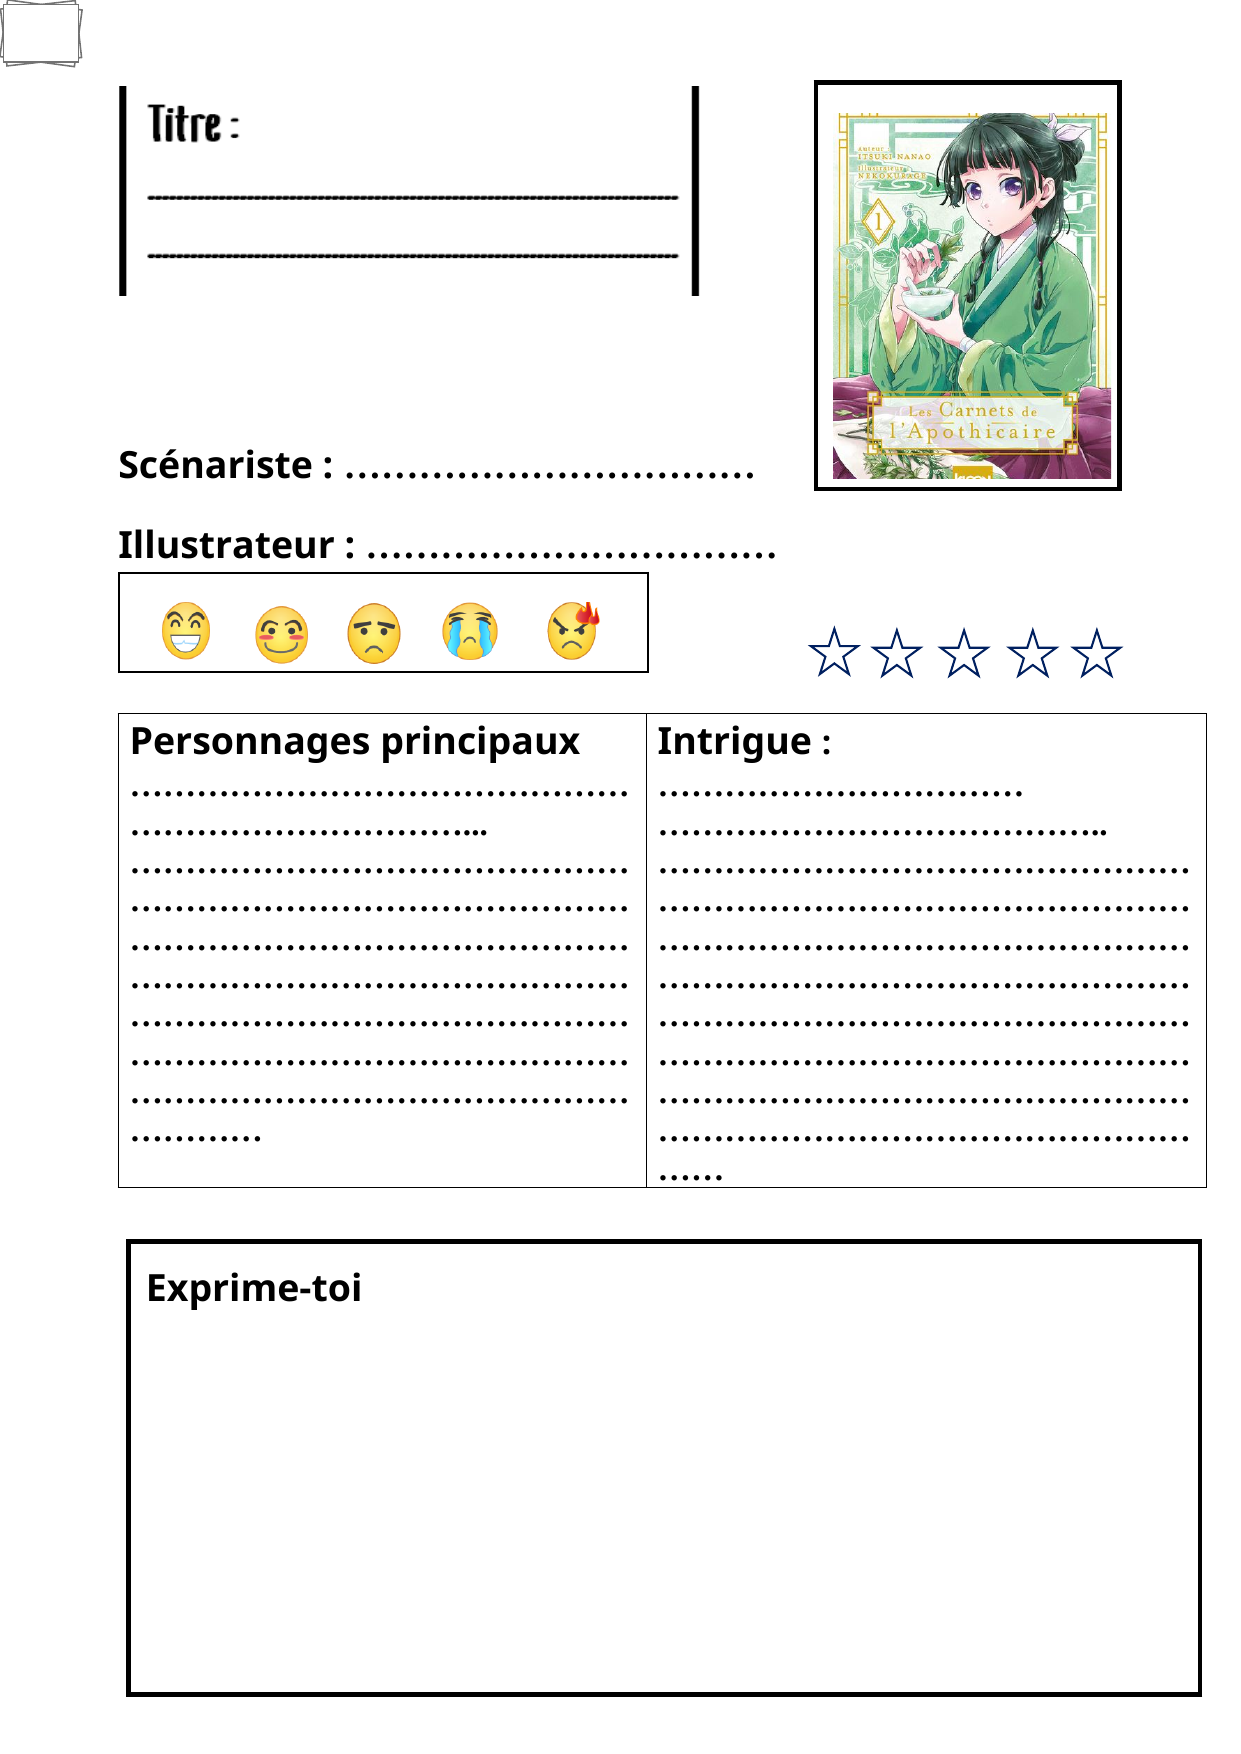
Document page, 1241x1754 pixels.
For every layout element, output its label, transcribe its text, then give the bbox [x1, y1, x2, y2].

text Scénariste : …………………………… [118, 438, 813, 489]
text [120, 574, 647, 671]
table_header Intrigue :…………………………… …………………………………..………………………………………………………………………………………………………………………………………………………………………………………………………………………………………………………………………………………………………………………………………………………… [647, 714, 1206, 1187]
text Exprime-toi [146, 1262, 1183, 1313]
text Illustrateur : …………………………… [118, 518, 1122, 569]
table_header Personnages principaux …………………………………………………………………...………………………………………………………………………………………………………………………………………………………………………………………………………………………………………………………………………………………………… [119, 714, 646, 1187]
